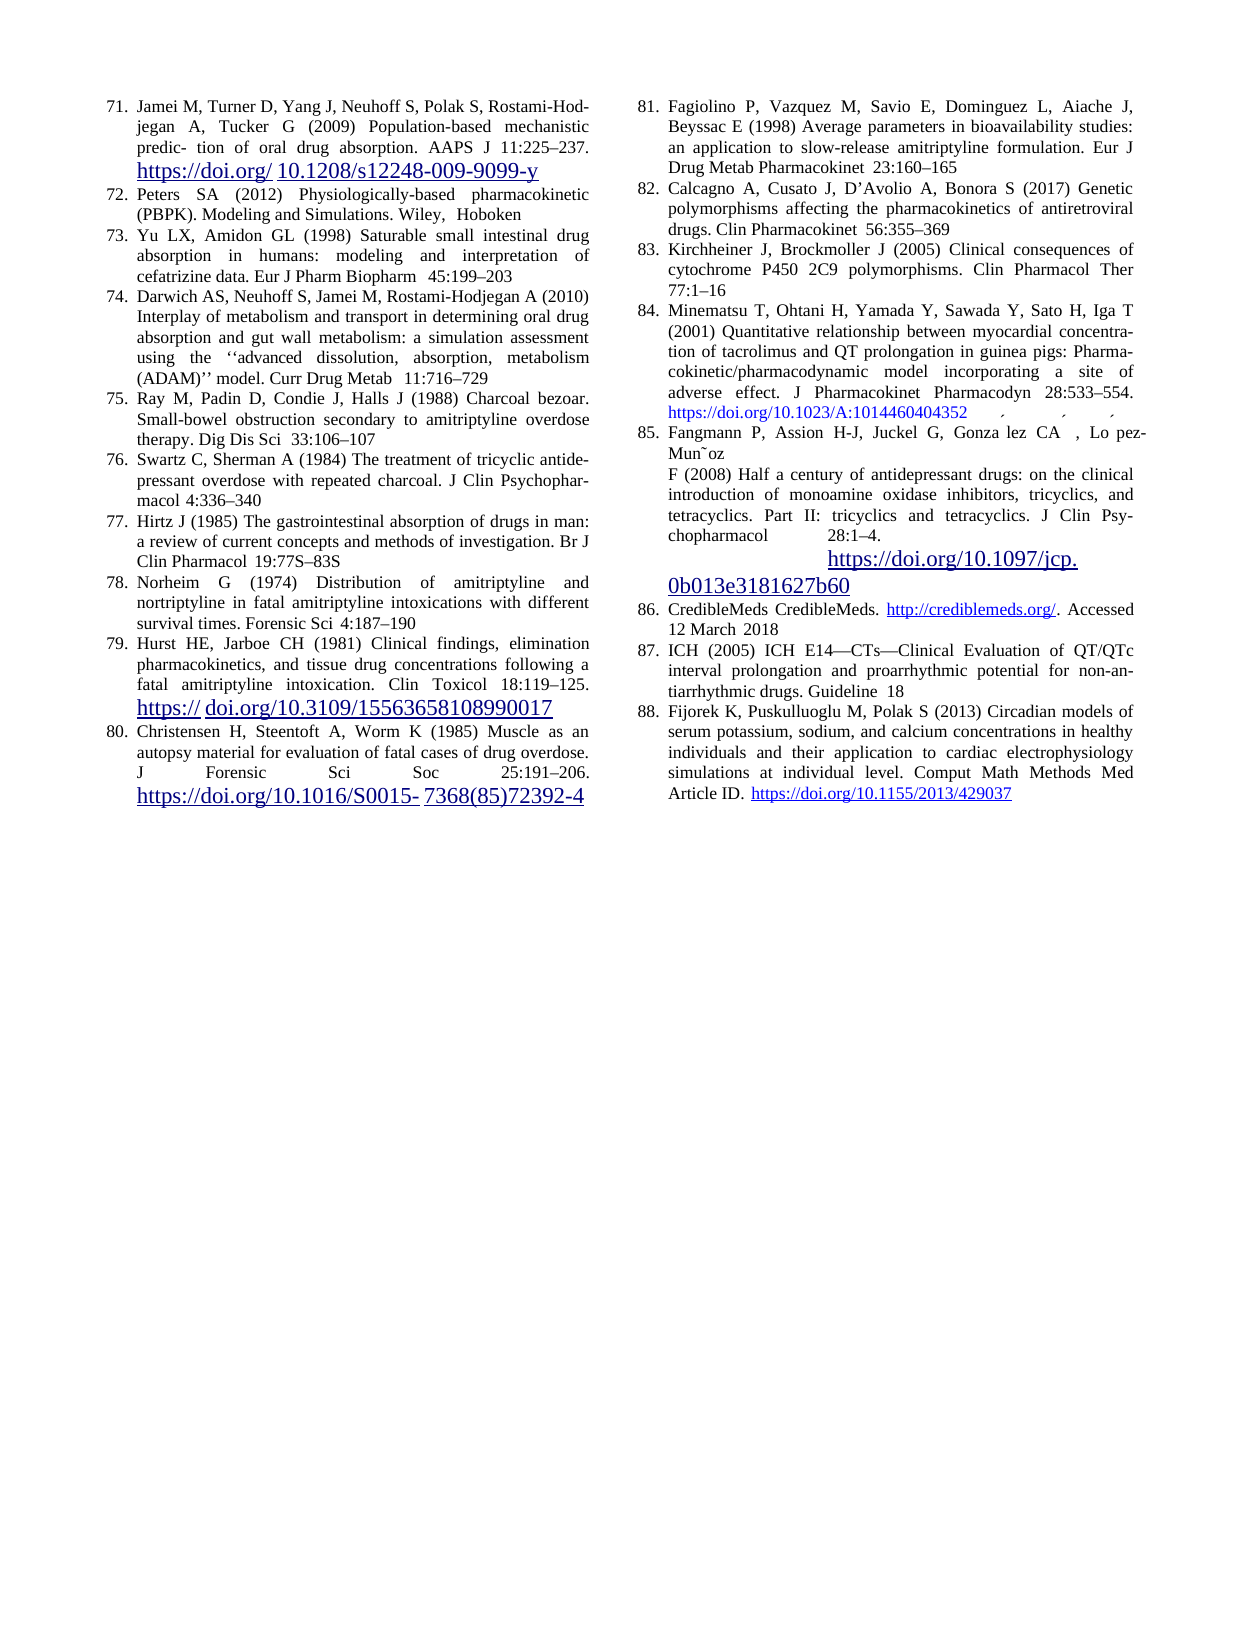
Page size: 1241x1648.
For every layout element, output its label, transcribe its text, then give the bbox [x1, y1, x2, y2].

list Fijorek K, Puskulluoglu M, Polak S (2013) Circadian models of serum potassium, sodium, and calcium concentrations in healthy individuals and their application to cardiac electrophysiology simulations at individual level. Comput Math Methods Med Article ID. https://doi.org/10.1155/2013/429037 [637, 701, 1134, 803]
list Jamei M, Turner D, Yang J, Neuhoff S, Polak S, Rostami-Hod- jegan A, Tucker G (2009) Population-based mechanistic predic- tion of oral drug absorption. AAPS J 11:225–237. https://doi.org/ 10.1208/s12248-009-9099-y [106, 96, 590, 183]
list Swartz C, Sherman A (1984) The treatment of tricyclic antide- pressant overdose with repeated charcoal. J Clin Psychophar- macol 4:336–340 [106, 449, 590, 510]
list Christensen H, Steentoft A, Worm K (1985) Muscle as an autopsy material for evaluation of fatal cases of drug overdose. J Forensic Sci Soc 25:191–206. https://doi.org/10.1016/S0015- 7368(85)72392-4 [106, 721, 590, 809]
list CredibleMeds CredibleMeds. http://crediblemeds.org/. Accessed 12 March 2018 [637, 599, 1134, 639]
list Hirtz J (1985) The gastrointestinal absorption of drugs in man: a review of current concepts and methods of investigation. Br J Clin Pharmacol 19:77S–83S [106, 511, 590, 572]
list Calcagno A, Cusato J, D’Avolio A, Bonora S (2017) Genetic polymorphisms affecting the pharmacokinetics of antiretroviral drugs. Clin Pharmacokinet 56:355–369 [637, 177, 1134, 239]
list Fangmann P, Assion H-J, Juckel G, Gonza´lez CA´ , Lo´pez-Mun˜oz [637, 423, 1146, 463]
list Yu LX, Amidon GL (1998) Saturable small intestinal drug absorption in humans: modeling and interpretation of cefatrizine data. Eur J Pharm Biopharm 45:199–203 [106, 225, 590, 286]
list Hurst HE, Jarboe CH (1981) Clinical findings, elimination pharmacokinetics, and tissue drug concentrations following a fatal amitriptyline intoxication. Clin Toxicol 18:119–125. https:// doi.org/10.3109/15563658108990017 [106, 633, 590, 721]
list Darwich AS, Neuhoff S, Jamei M, Rostami-Hodjegan A (2010) Interplay of metabolism and transport in determining oral drug absorption and gut wall metabolism: a simulation assessment using the ‘‘advanced dissolution, absorption, metabolism (ADAM)’’ model. Curr Drug Metab 11:716–729 [106, 286, 590, 388]
list Minematsu T, Ohtani H, Yamada Y, Sawada Y, Sato H, Iga T (2001) Quantitative relationship between myocardial concentra- tion of tacrolimus and QT prolongation in guinea pigs: Pharma- cokinetic/pharmacodynamic model incorporating a site of adverse effect. J Pharmacokinet Pharmacodyn 28:533–554. https://doi.org/10.1023/A:1014460404352 [637, 300, 1134, 422]
list Ray M, Padin D, Condie J, Halls J (1988) Charcoal bezoar. Small-bowel obstruction secondary to amitriptyline overdose therapy. Dig Dis Sci 33:106–107 [106, 388, 590, 449]
text F (2008) Half a century of antidepressant drugs: on the clinical introduction of monoamine oxidase inhibitors, tricyclics, and tetracyclics. Part II: tricyclics and tetracyclics. J Clin Psy- chopharmacol 28:1–4. https://doi.org/10.1097/jcp. 0b013e3181627b60 [668, 464, 1134, 598]
list Norheim G (1974) Distribution of amitriptyline and nortriptyline in fatal amitriptyline intoxications with different survival times. Forensic Sci 4:187–190 [106, 572, 590, 633]
list Fagiolino P, Vazquez M, Savio E, Dominguez L, Aiache J, Beyssac E (1998) Average parameters in bioavailability studies: an application to slow-release amitriptyline formulation. Eur J Drug Metab Pharmacokinet 23:160–165 [637, 96, 1134, 177]
list Peters SA (2012) Physiologically-based pharmacokinetic (PBPK). Modeling and Simulations. Wiley, Hoboken [106, 184, 590, 224]
list Kirchheiner J, Brockmoller J (2005) Clinical consequences of cytochrome P450 2C9 polymorphisms. Clin Pharmacol Ther 77:1–16 [637, 239, 1134, 300]
list ICH (2005) ICH E14—CTs—Clinical Evaluation of QT/QTc interval prolongation and proarrhythmic potential for non-an- tiarrhythmic drugs. Guideline 18 [637, 639, 1134, 701]
